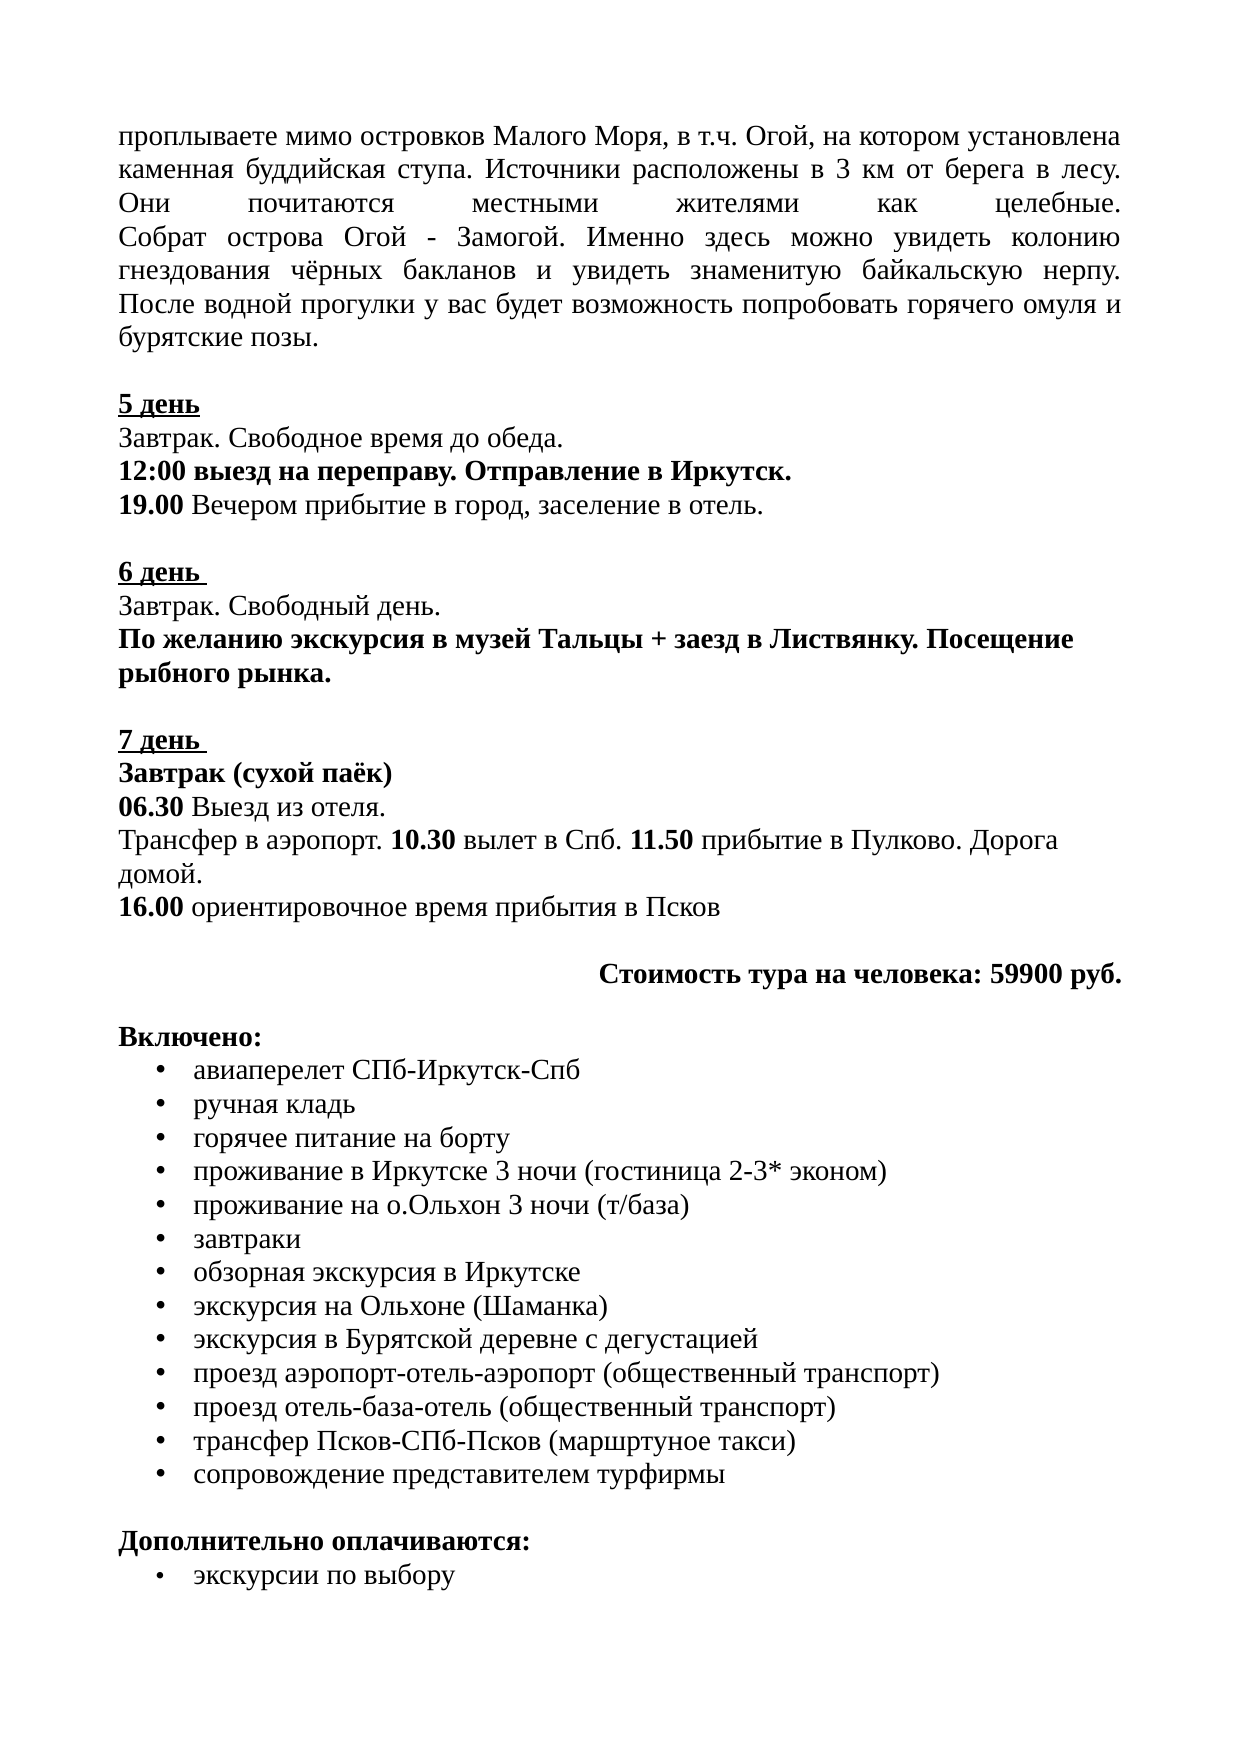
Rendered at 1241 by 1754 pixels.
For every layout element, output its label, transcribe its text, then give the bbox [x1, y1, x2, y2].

text По желанию экскурсия в музей Тальцы + заезд в Листвянку. Посещение рыбного рынка. [118, 621, 1122, 688]
text 6 день [118, 554, 1122, 588]
list экскурсии по выбору [156, 1557, 1122, 1591]
list завтраки [156, 1221, 1122, 1254]
text 12:00 выезд на переправу. Отправление в Иркутск. [118, 453, 1122, 487]
text Стоимость тура на человека: 59900 руб. [118, 957, 1122, 990]
list сопровождение представителем турфирмы [156, 1456, 1122, 1490]
list ручная кладь [156, 1086, 1122, 1120]
text 5 день [118, 386, 1122, 420]
list проезд аэропорт-отель-аэропорт (общественный транспорт) [156, 1355, 1122, 1389]
list проезд отель-база-отель (общественный транспорт) [156, 1389, 1122, 1423]
list проживание в Иркутске 3 ночи (гостиница 2-3* эконом) [156, 1153, 1122, 1187]
text Включено: [118, 1019, 1122, 1052]
text Завтрак. Свободный день. [118, 588, 1122, 621]
text 19.00 Вечером прибытие в город, заселение в отель. [118, 487, 1122, 521]
text Завтрак (сухой паёк) 06.30 Выезд из отеля. [118, 755, 1122, 822]
list обзорная экскурсия в Иркутске [156, 1254, 1122, 1288]
text 7 день [118, 722, 1122, 755]
list проживание на о.Ольхон 3 ночи (т/база) [156, 1187, 1122, 1221]
list экскурсия в Бурятской деревне с дегустацией [156, 1322, 1122, 1355]
text проплываете мимо островков Малого Моря, в т.ч. Огой, на котором установлена каменная буддийская ступа. Источники расположены в 3 км от берега в лесу. Они почитаются местными жителями как целебные. Собрат острова Огой - Замогой. Именно здесь можно увидеть колонию гнездования чёрных бакланов и увидеть знаменитую байкальскую нерпу. После водной прогулки у вас будет возможность попробовать горячего омуля и бурятские позы. [118, 118, 1122, 353]
text Трансфер в аэропорт. 10.30 вылет в Спб. 11.50 прибытие в Пулково. Дорога домой. 16.00 ориентировочное время прибытия в Псков [118, 822, 1122, 923]
list трансфер Псков-СПб-Псков (маршртуное такси) [156, 1423, 1122, 1456]
list экскурсия на Ольхоне (Шаманка) [156, 1288, 1122, 1322]
text Дополнительно оплачиваются: [118, 1523, 1122, 1557]
list авиаперелет СПб-Иркутск-Спб [156, 1052, 1122, 1086]
text Завтрак. Свободное время до обеда. [118, 420, 1122, 453]
list горячее питание на борту [156, 1120, 1122, 1153]
